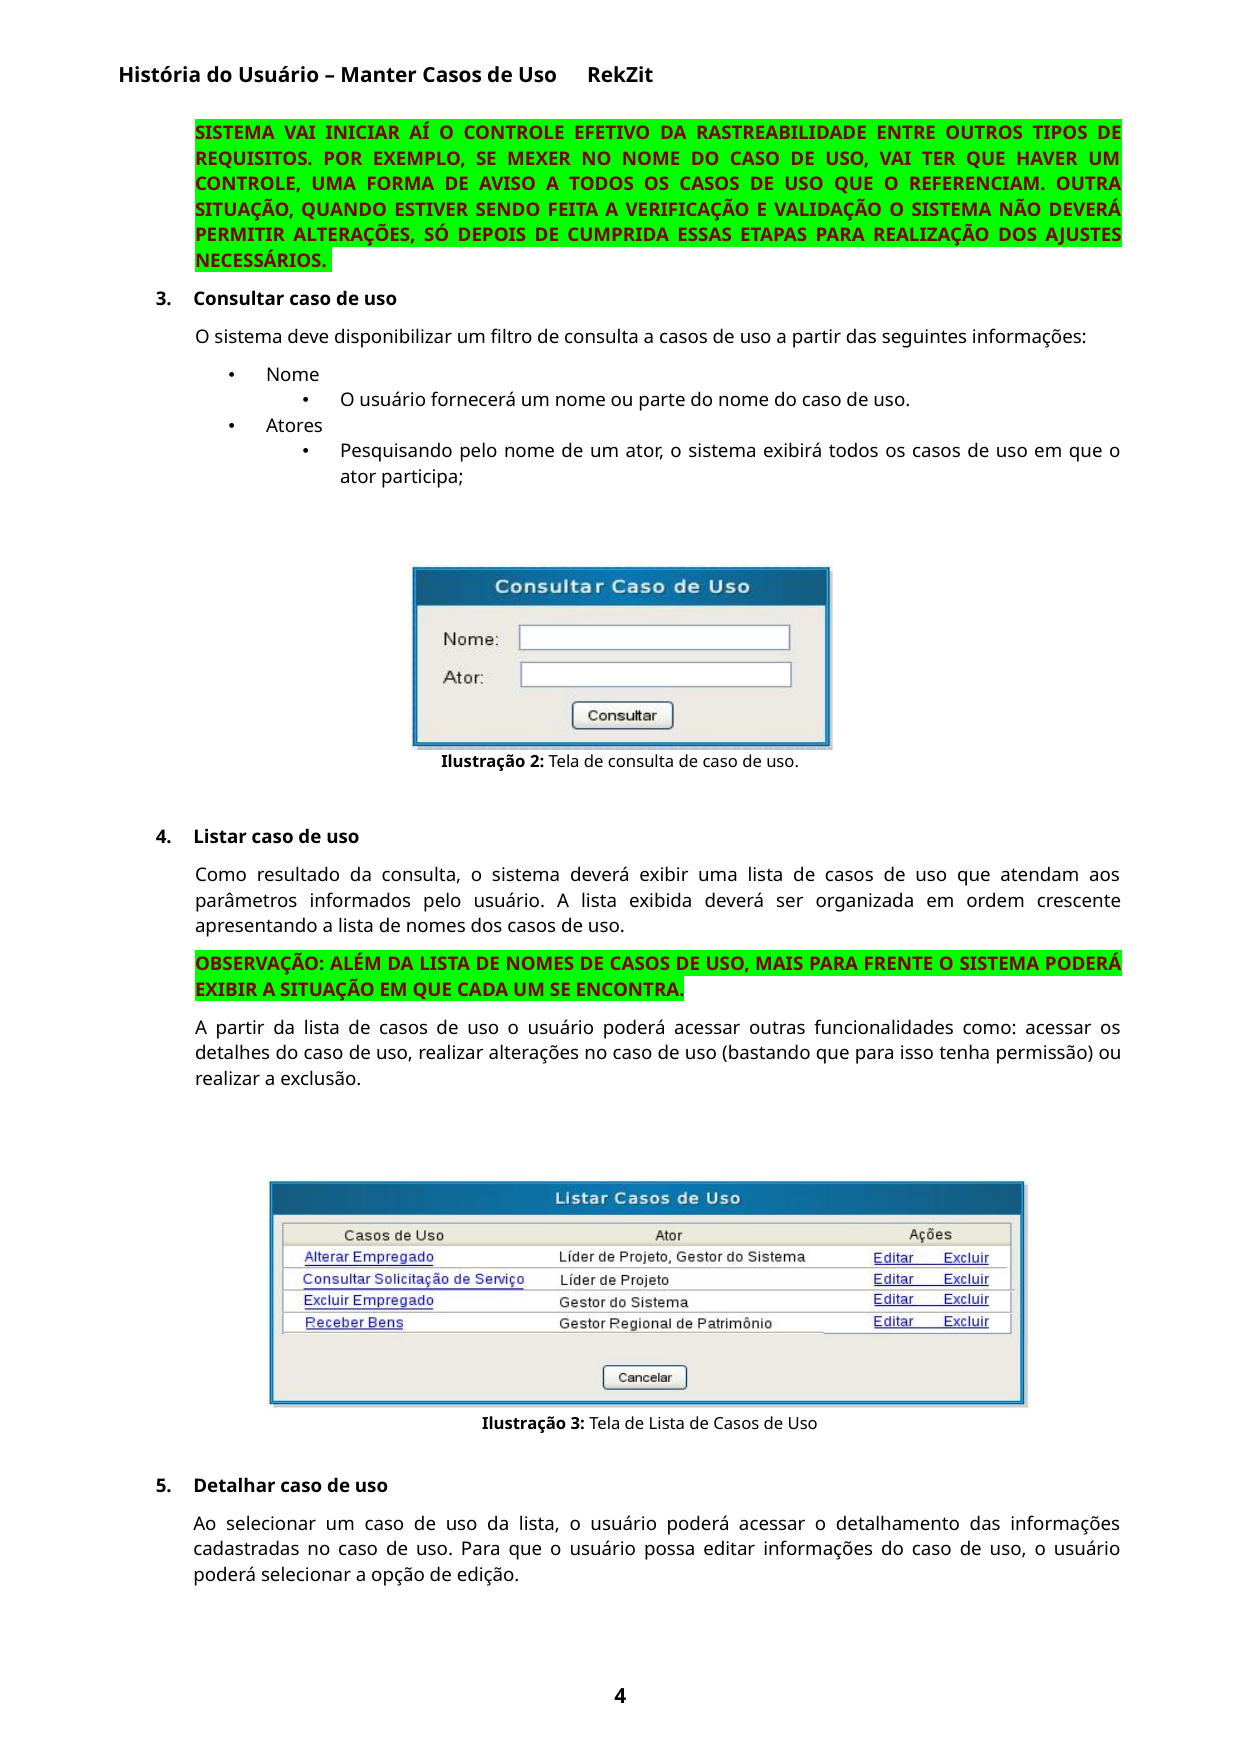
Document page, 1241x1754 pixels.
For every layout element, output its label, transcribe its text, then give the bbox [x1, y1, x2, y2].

list Consultar caso de uso [156, 285, 1122, 311]
list A partir da lista de casos de uso o usuário poderá acessar outras funcionalidades como: acessar os detalhes do caso de uso, realizar alterações no caso de uso (bastando que para isso tenha permissão) ou realizar a exclusão. [157, 1014, 1122, 1091]
list Pesquisando pelo nome de um ator, o sistema exibirá todos os casos de uso em que o ator participa; [302, 438, 1122, 489]
text Ilustração 3: Tela de Lista de Casos de Uso [261, 1190, 1039, 1434]
text Ilustração 2: Tela de consulta de caso de uso. [395, 574, 845, 772]
picture [266, 1177, 1033, 1412]
list SISTEMA VAI INICIAR AÍ O CONTROLE EFETIVO DA RASTREABILIDADE ENTRE OUTROS TIPOS DE REQUISITOS. POR EXEMPLO, SE MEXER NO NOME DO CASO DE USO, VAI TER QUE HAVER UM CONTROLE, UMA FORMA DE AVISO A TODOS OS CASOS DE USO QUE O REFERENCIAM. OUTRA SITUAÇÃO, QUANDO ESTIVER SENDO FEITA A VERIFICAÇÃO E VALIDAÇÃO O SISTEMA NÃO DEVERÁ PERMITIR ALTERAÇÕES, SÓ DEPOIS DE CUMPRIDA ESSAS ETAPAS PARA REALIZAÇÃO DOS AJUSTES NECESSÁRIOS. [157, 119, 1122, 272]
list OBSERVAÇÃO: ALÉM DA LISTA DE NOMES DE CASOS DE USO, MAIS PARA FRENTE O SISTEMA PODERÁ EXIBIR A SITUAÇÃO EM QUE CADA UM SE ENCONTRA. [157, 950, 1122, 1001]
list O usuário fornecerá um nome ou parte do nome do caso de uso. [302, 387, 1122, 412]
list Atores [228, 412, 1122, 438]
list Como resultado da consulta, o sistema deverá exibir uma lista de casos de uso que atendam aos parâmetros informados pelo usuário. A lista exibida deverá ser organizada em ordem crescente apresentando a lista de nomes dos casos de uso. [157, 861, 1122, 938]
list Listar caso de uso [156, 823, 1122, 849]
list Detalhar caso de uso [156, 1472, 1122, 1498]
list O sistema deve disponibilizar um filtro de consulta a casos de uso a partir das seguintes informações: [157, 323, 1122, 348]
list Ao selecionar um caso de uso da lista, o usuário poderá acessar o detalhamento das informações cadastradas no caso de uso. Para que o usuário possa editar informações do caso de uso, o usuário poderá selecionar a opção de edição. [156, 1510, 1122, 1587]
list Nome [228, 361, 1122, 387]
picture [407, 561, 833, 750]
